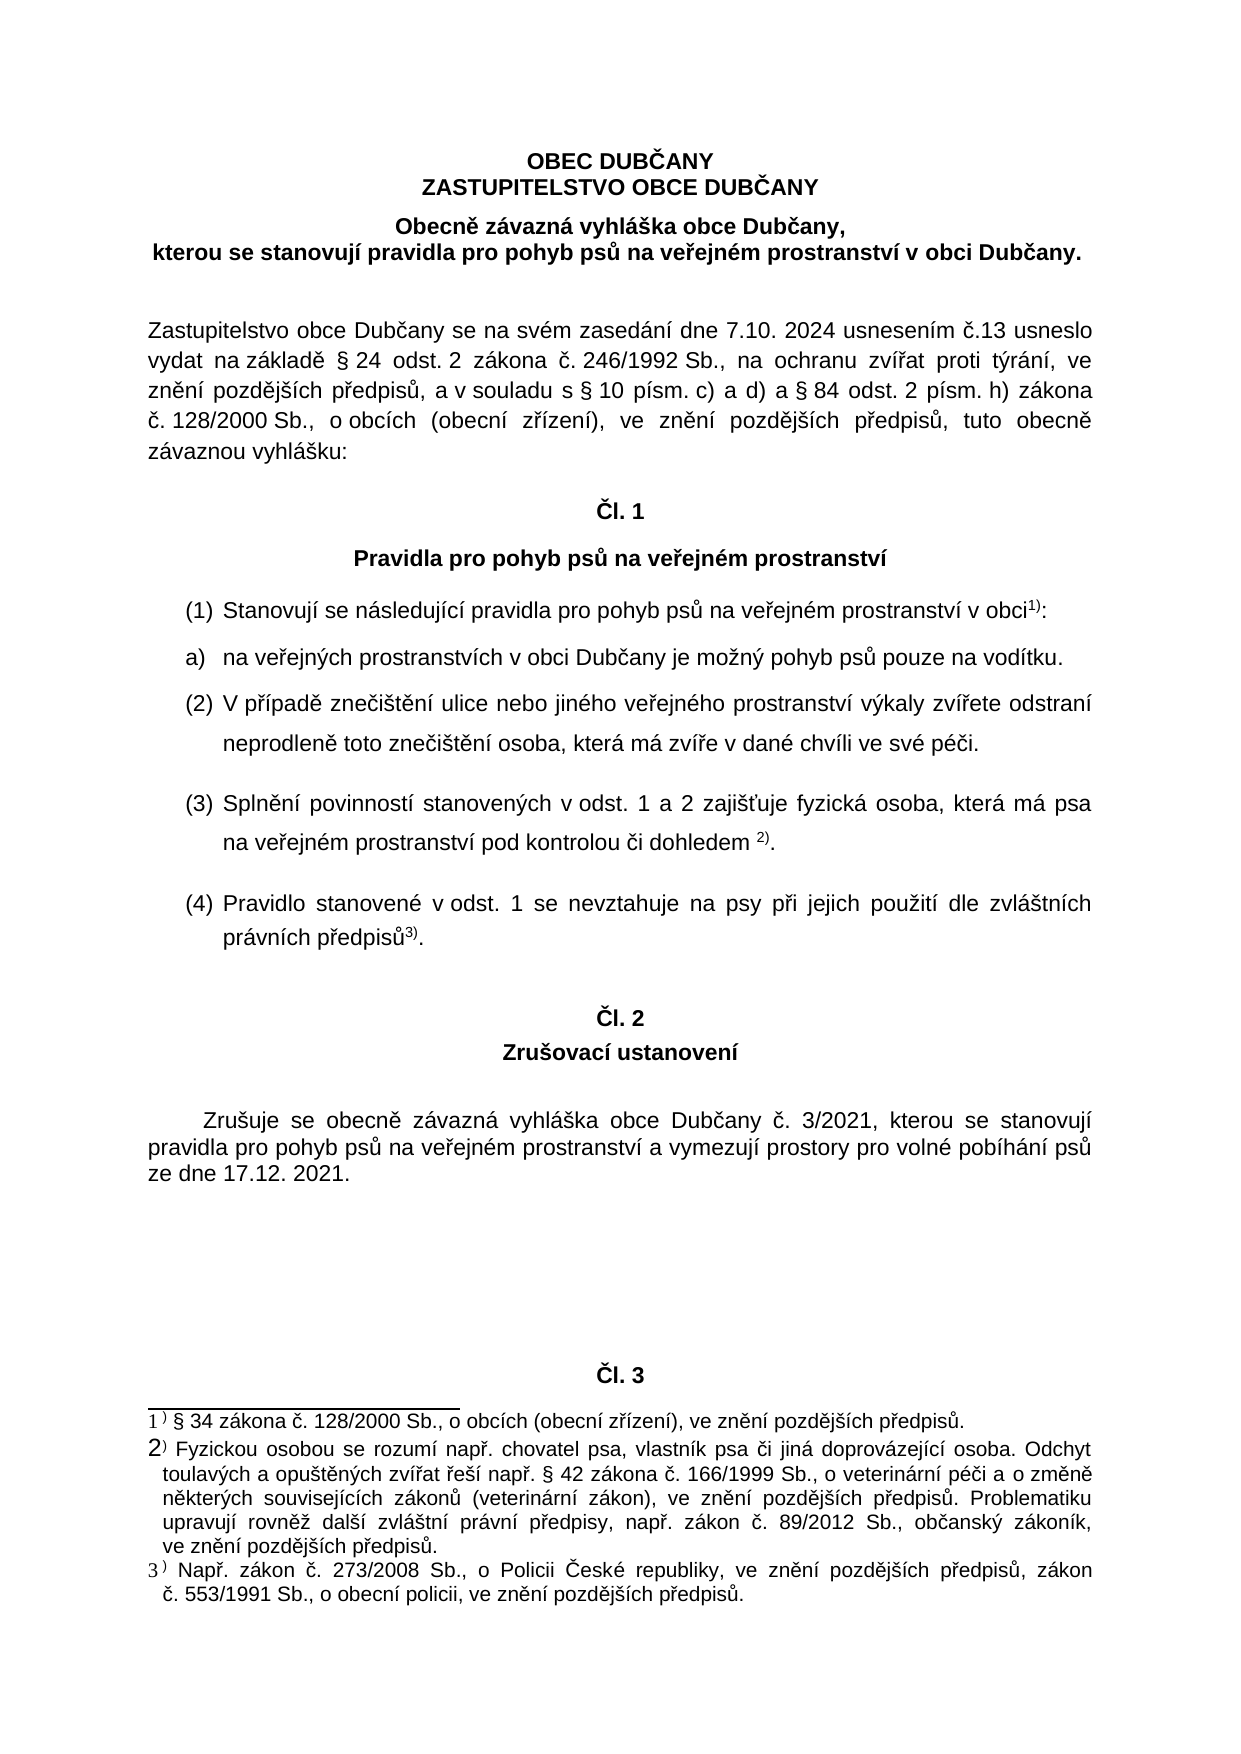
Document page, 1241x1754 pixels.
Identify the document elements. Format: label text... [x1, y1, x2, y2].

list Pravidlo stanovené v odst. 1 se nevztahuje na psy při jejich použití dle zvláštních právních předpisů). [185, 890, 1093, 950]
list V případě znečištění ulice nebo jiného veřejného prostranství výkaly zvířete odstraní neprodleně toto znečištění osoba, která má zvíře v dané chvíli ve své péči. [185, 690, 1093, 756]
list na veřejných prostranstvích v obci Dubčany je možný pohyb psů pouze na vodítku. [185, 643, 1093, 670]
text ZASTUPITELSTVO OBCE DUBČANY [148, 174, 1093, 200]
text Čl. 2 [148, 1005, 1093, 1031]
text Pravidla pro pohyb psů na veřejném prostranství [148, 545, 1093, 571]
text OBEC DUBČANY [148, 148, 1093, 174]
text kterou se stanovují pravidla pro pohyb psů na veřejném prostranství v obci Dubčany. [148, 239, 1093, 266]
list ) Např. zákon č. 273/2008 Sb., o Policii České republiky, ve znění pozdějších předpisů, zákon č. 553/1991 Sb., o obecní policii, ve znění pozdějších předpisů. [148, 1558, 1093, 1606]
text Čl. 3 [148, 1362, 1093, 1388]
list Splnění povinností stanovených v odst. 1 a 2 zajišťuje fyzická osoba, která má psa na veřejném prostranství pod kontrolou či dohledem ). [185, 790, 1093, 856]
text Zrušovací ustanovení [148, 1039, 1093, 1065]
list ) § 34 zákona č. 128/2000 Sb., o obcích (obecní zřízení), ve znění pozdějších předpisů. [148, 1409, 1093, 1433]
text Zastupitelstvo obce Dubčany se na svém zasedání dne 7.10. 2024 usnesením č.13 usneslo vydat na základě § 24 odst. 2 zákona č. 246/1992 Sb., na ochranu zvířat proti týrání, ve znění pozdějších předpisů, a v souladu s § 10 písm. c) a d) a § 84 odst. 2 písm. h) zákona č. 128/2000 Sb., o obcích (obecní zřízení), ve znění pozdějších předpisů, tuto obecně závaznou vyhlášku: [148, 317, 1093, 464]
text Obecně závazná vyhláška obce Dubčany, [148, 213, 1093, 239]
list Stanovují se následující pravidla pro pohyb psů na veřejném prostranství v obci): [185, 597, 1093, 623]
text Čl. 1 [148, 498, 1093, 524]
text Zrušuje se obecně závazná vyhláška obce Dubčany č. 3/2021, kterou se stanovují pravidla pro pohyb psů na veřejném prostranství a vymezují prostory pro volné pobíhání psů ze dne 17.12. 2021. [148, 1107, 1093, 1186]
list ) Fyzickou osobou se rozumí např. chovatel psa, vlastník psa či jiná doprovázející osoba. Odchyt toulavých a opuštěných zvířat řeší např. § 42 zákona č. 166/1999 Sb., o veterinární péči a o změně některých souvisejících zákonů (veterinární zákon), ve znění pozdějších předpisů. Problematiku upravují rovněž další zvláštní právní předpisy, např. zákon č. 89/2012 Sb., občanský zákoník, ve znění pozdějších předpisů. [148, 1433, 1093, 1558]
